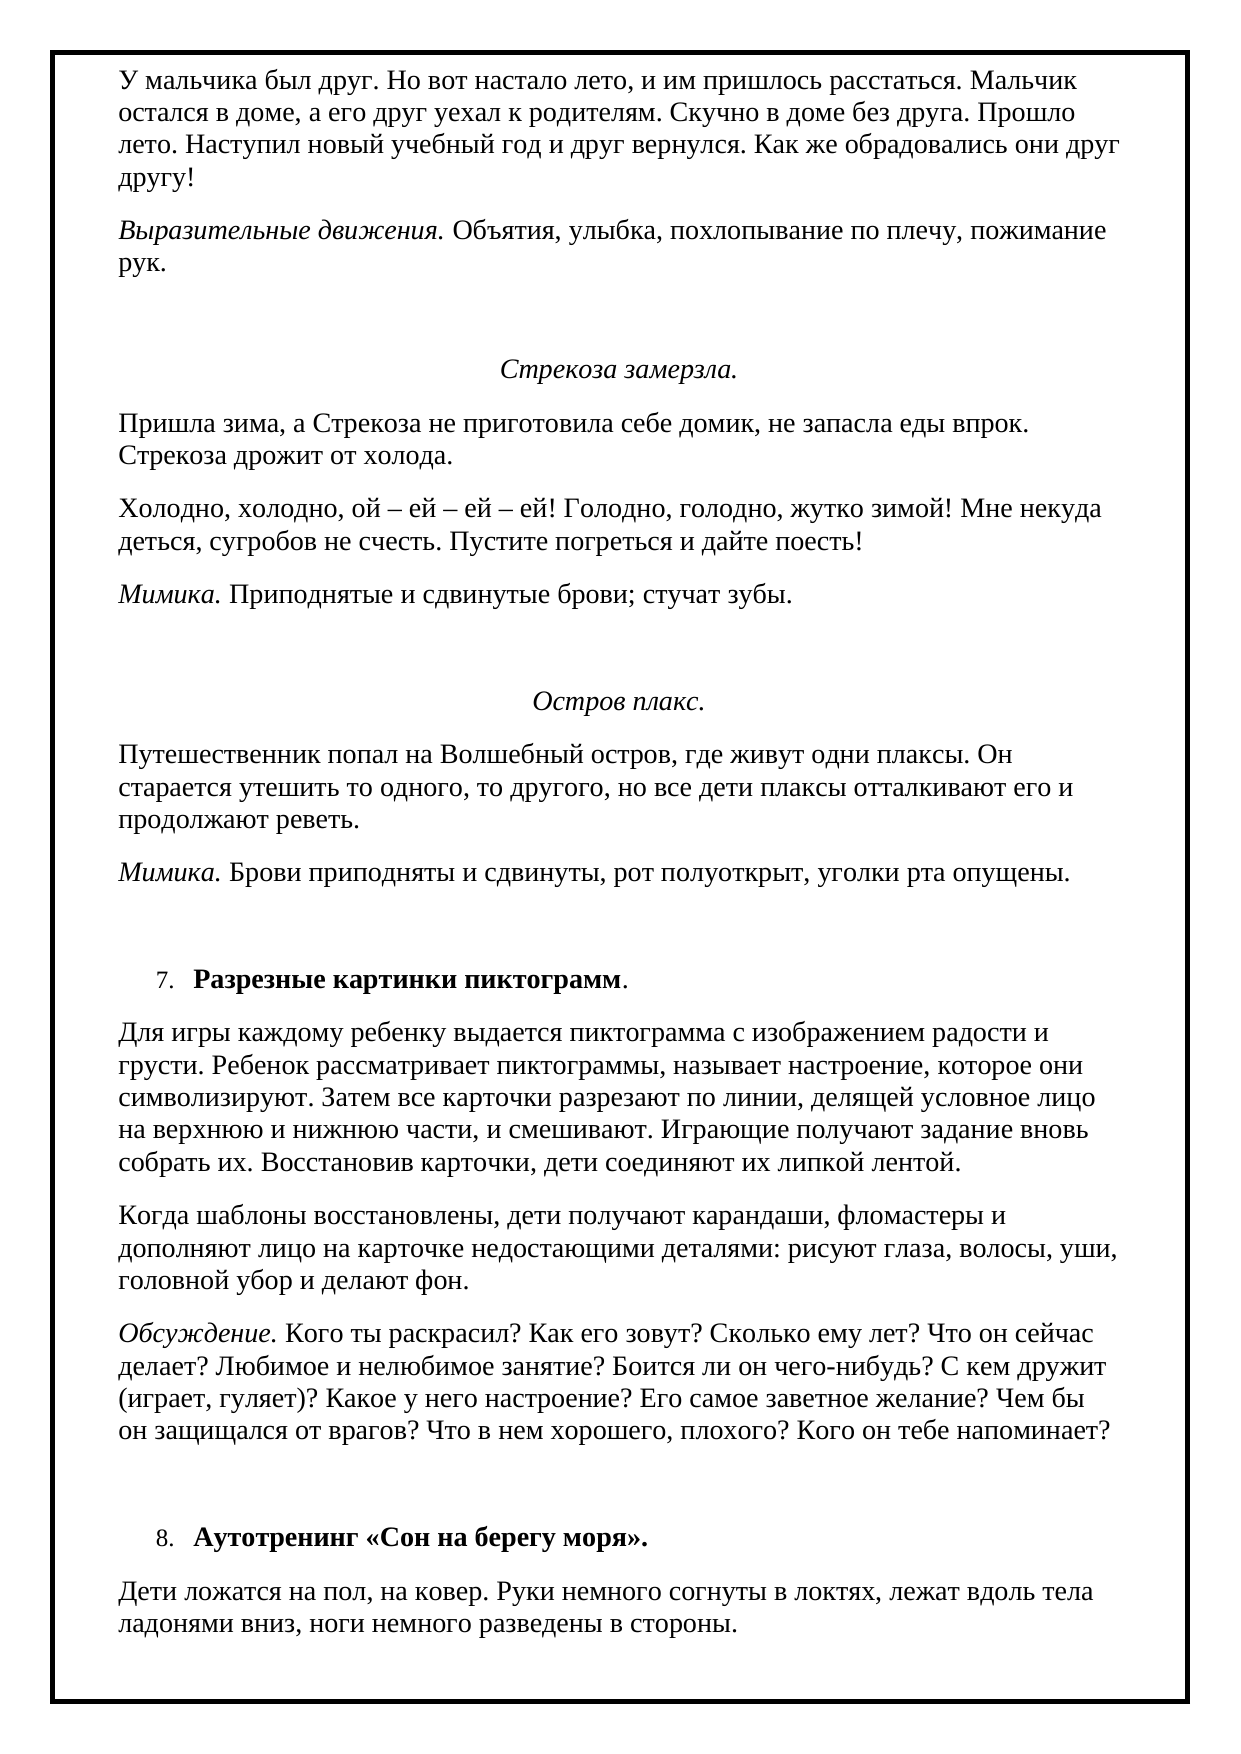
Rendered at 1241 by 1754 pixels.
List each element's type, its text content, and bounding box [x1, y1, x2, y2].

text Остров плакс. [118, 684, 1122, 716]
text Стрекоза замерзла. [118, 352, 1122, 385]
text Холодно, холодно, ой – ей – ей – ей! Голодно, голодно, жутко зимой! Мне некуда деться, сугробов не счесть. Пустите погреться и дайте поесть! [118, 491, 1122, 556]
text У мальчика был друг. Но вот настало лето, и им пришлось расстаться. Мальчик остался в доме, а его друг уехал к родителям. Скучно в доме без друга. Прошло лето. Наступил новый учебный год и друг вернулся. Как же обрадовались они друг другу! [118, 63, 1122, 192]
text Для игры каждому ребенку выдается пиктограмма с изображением радости и грусти. Ребенок рассматривает пиктограммы, называет настроение, которое они символизируют. Затем все карточки разрезают по линии, делящей условное лицо на верхнюю и нижнюю части, и смешивают. Играющие получают задание вновь собрать их. Восстановив карточки, дети соединяют их липкой лентой. [118, 1015, 1122, 1177]
text Путешественник попал на Волшебный остров, где живут одни плаксы. Он старается утешить то одного, то другого, но все дети плаксы отталкивают его и продолжают реветь. [118, 737, 1122, 834]
list Аутотренинг «Сон на берегу моря». [156, 1520, 1122, 1553]
text Обсуждение. Кого ты раскрасил? Как его зовут? Сколько ему лет? Что он сейчас делает? Любимое и нелюбимое занятие? Боится ли он чего-нибудь? С кем дружит (играет, гуляет)? Какое у него настроение? Его самое заветное желание? Чем бы он защищался от врагов? Что в нем хорошего, плохого? Кого он тебе напоминает? [118, 1316, 1122, 1446]
text Мимика. Приподнятые и сдвинутые брови; стучат зубы. [118, 577, 1122, 609]
text Когда шаблоны восстановлены, дети получают карандаши, фломастеры и дополняют лицо на карточке недостающими деталями: рисуют глаза, волосы, уши, головной убор и делают фон. [118, 1198, 1122, 1295]
text Дети ложатся на пол, на ковер. Руки немного согнуты в локтях, лежат вдоль тела ладонями вниз, ноги немного разведены в стороны. [118, 1574, 1122, 1638]
list Разрезные картинки пиктограмм. [156, 962, 1122, 994]
text Мимика. Брови приподняты и сдвинуты, рот полуоткрыт, уголки рта опущены. [118, 855, 1122, 888]
text Выразительные движения. Объятия, улыбка, похлопывание по плечу, пожимание рук. [118, 213, 1122, 278]
text Пришла зима, а Стрекоза не приготовила себе домик, не запасла еды впрок. Стрекоза дрожит от холода. [118, 406, 1122, 471]
